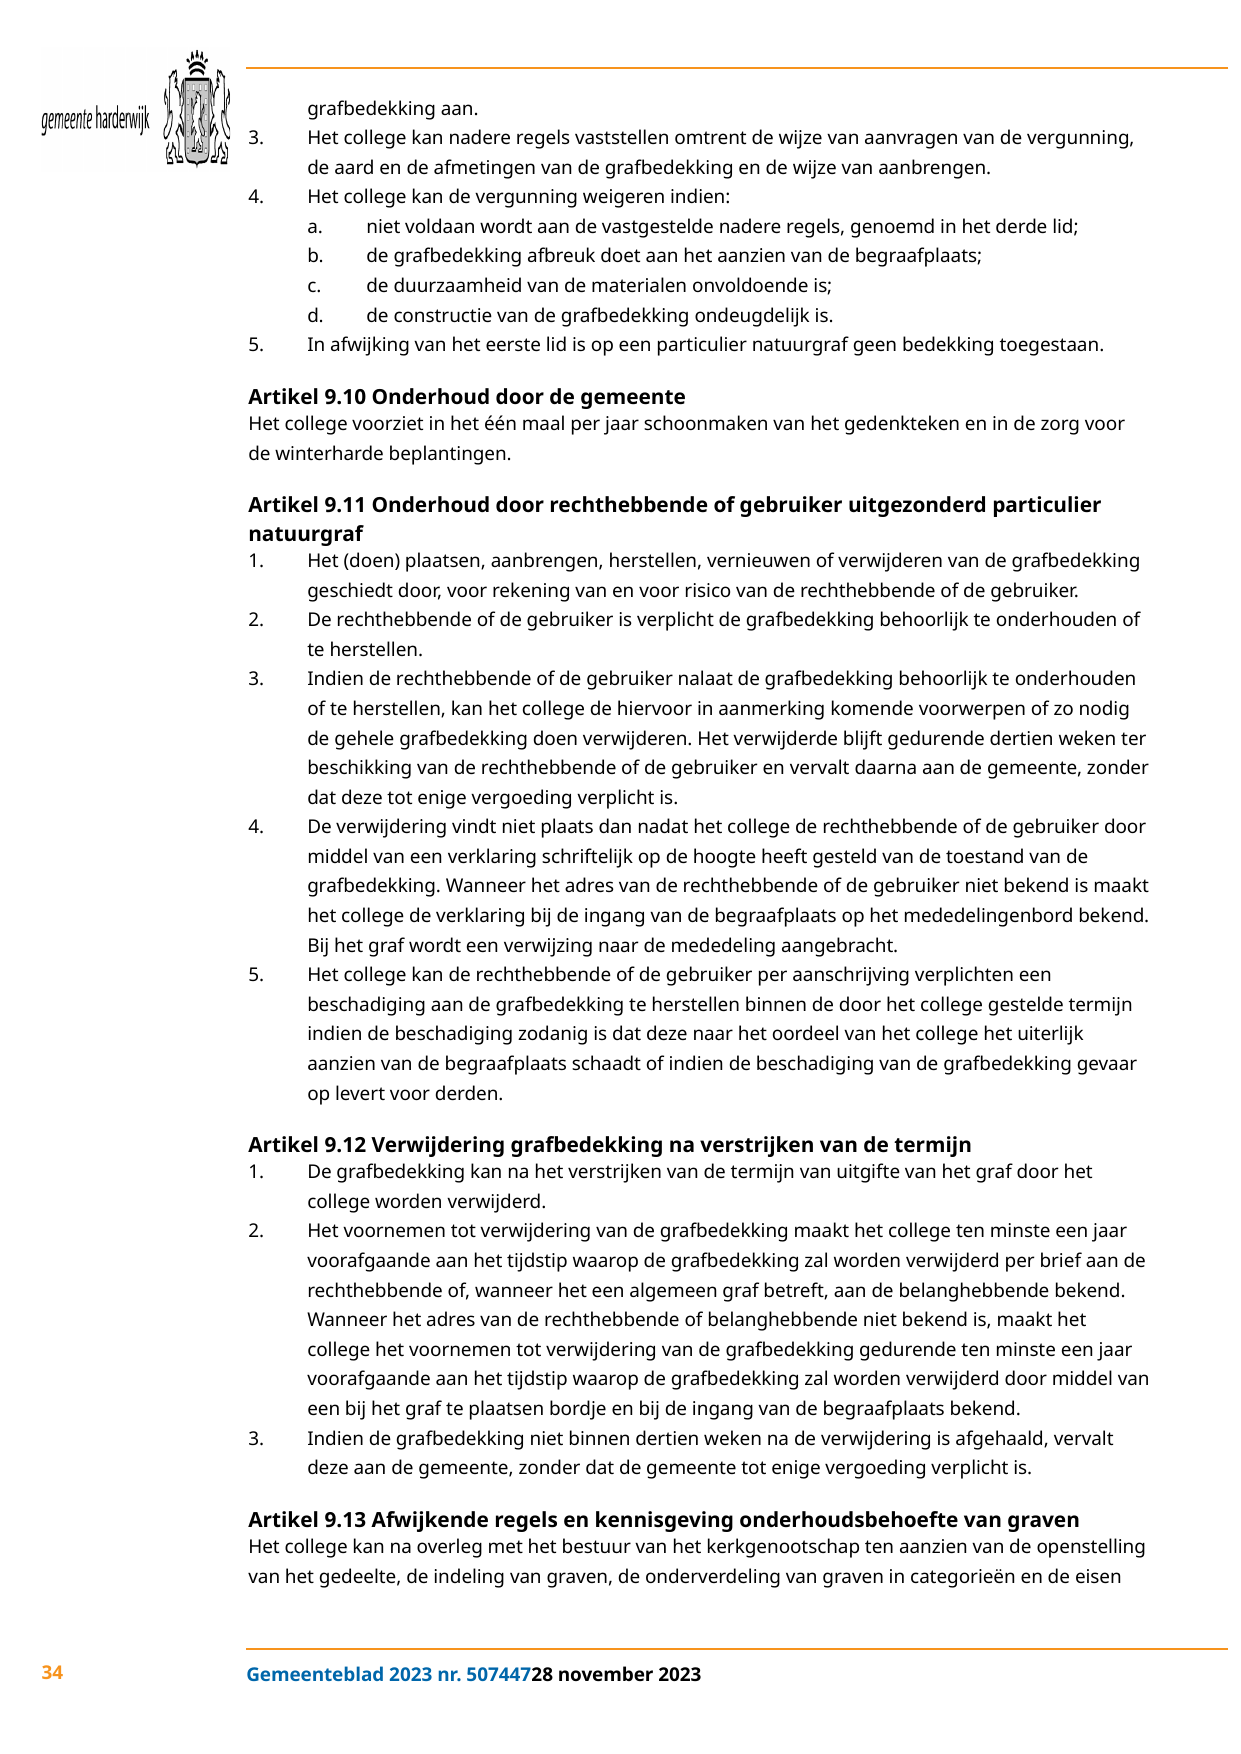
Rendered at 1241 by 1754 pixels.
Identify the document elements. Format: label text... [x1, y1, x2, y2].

picture [41, 47, 231, 172]
list Indien de grafbedekking niet binnen dertien weken na de verwijdering is afgehaald, vervalt deze aan de gemeente, zonder dat de gemeente tot enige vergoeding verplicht is. [248, 1425, 1152, 1480]
list In afwijking van het eerste lid is op een particulier natuurgraf geen bedekking toegestaan. [248, 331, 1152, 357]
list niet voldaan wordt aan de vastgestelde nadere regels, genoemd in het derde lid; [307, 213, 1152, 239]
list De grafbedekking kan na het verstrijken van de termijn van uitgifte van het graf door het college worden verwijderd. [248, 1158, 1152, 1214]
list de grafbedekking afbreuk doet aan het aanzien van de begraafplaats; [307, 243, 1152, 268]
list Het college kan nadere regels vaststellen omtrent de wijze van aanvragen van de vergunning, de aard en de afmetingen van de grafbedekking en de wijze van aanbrengen. [248, 124, 1152, 180]
text Artikel 9.10 Onderhoud door de gemeente [248, 382, 1152, 410]
text Het college kan na overleg met het bestuur van het kerkgenootschap ten aanzien van de openstelling van het gedeelte, de indeling van graven, de onderverdeling van graven in categorieën en de eisen [248, 1533, 1152, 1588]
text Artikel 9.12 Verwijdering grafbedekking na verstrijken van de termijn [248, 1130, 1152, 1158]
list De rechthebbende of de gebruiker is verplicht de grafbedekking behoorlijk te onderhouden of te herstellen. [248, 606, 1152, 662]
list Indien de rechthebbende of de gebruiker nalaat de grafbedekking behoorlijk te onderhouden of te herstellen, kan het college de hiervoor in aanmerking komende voorwerpen of zo nodig de gehele grafbedekking doen verwijderen. Het verwijderde blijft gedurende dertien weken ter beschikking van de rechthebbende of de gebruiker en vervalt daarna aan de gemeente, zonder dat deze tot enige vergoeding verplicht is. [248, 666, 1152, 809]
text Het college voorziet in het één maal per jaar schoonmaken van het gedenkteken en in de zorg voor de winterharde beplantingen. [248, 410, 1152, 466]
list de duurzaamheid van de materialen onvoldoende is; [307, 272, 1152, 298]
list De verwijdering vindt niet plaats dan nadat het college de rechthebbende of de gebruiker door middel van een verklaring schriftelijk op de hoogte heeft gesteld van de toestand van de grafbedekking. Wanneer het adres van de rechthebbende of de gebruiker niet bekend is maakt het college de verklaring bij de ingang van de begraafplaats op het mededelingenbord bekend. Bij het graf wordt een verwijzing naar de mededeling aangebracht. [248, 813, 1152, 957]
text Artikel 9.13 Afwijkende regels en kennisgeving onderhoudsbehoefte van graven [248, 1505, 1152, 1533]
list Het (doen) plaatsen, aanbrengen, herstellen, vernieuwen of verwijderen van de grafbedekking geschiedt door, voor rekening van en voor risico van de rechthebbende of de gebruiker. [248, 547, 1152, 602]
list Het voornemen tot verwijdering van de grafbedekking maakt het college ten minste een jaar voorafgaande aan het tijdstip waarop de grafbedekking zal worden verwijderd per brief aan de rechthebbende of, wanneer het een algemeen graf betreft, aan de belanghebbende bekend. Wanneer het adres van de rechthebbende of belanghebbende niet bekend is, maakt het college het voornemen tot verwijdering van de grafbedekking gedurende ten minste een jaar voorafgaande aan het tijdstip waarop de grafbedekking zal worden verwijderd door middel van een bij het graf te plaatsen bordje en bij de ingang van de begraafplaats bekend. [248, 1218, 1152, 1421]
list Het college kan de rechthebbende of de gebruiker per aanschrijving verplichten een beschadiging aan de grafbedekking te herstellen binnen de door het college gestelde termijn indien de beschadiging zodanig is dat deze naar het oordeel van het college het uiterlijk aanzien van de begraafplaats schaadt of indien de beschadiging van de grafbedekking gevaar op levert voor derden. [248, 961, 1152, 1105]
list de constructie van de grafbedekking ondeugdelijk is. [307, 302, 1152, 328]
text Artikel 9.11 Onderhoud door rechthebbende of gebruiker uitgezonderd particulier natuurgraf [248, 490, 1152, 547]
list grafbedekking aan. [248, 95, 1152, 121]
list Het college kan de vergunning weigeren indien: [248, 183, 1152, 209]
